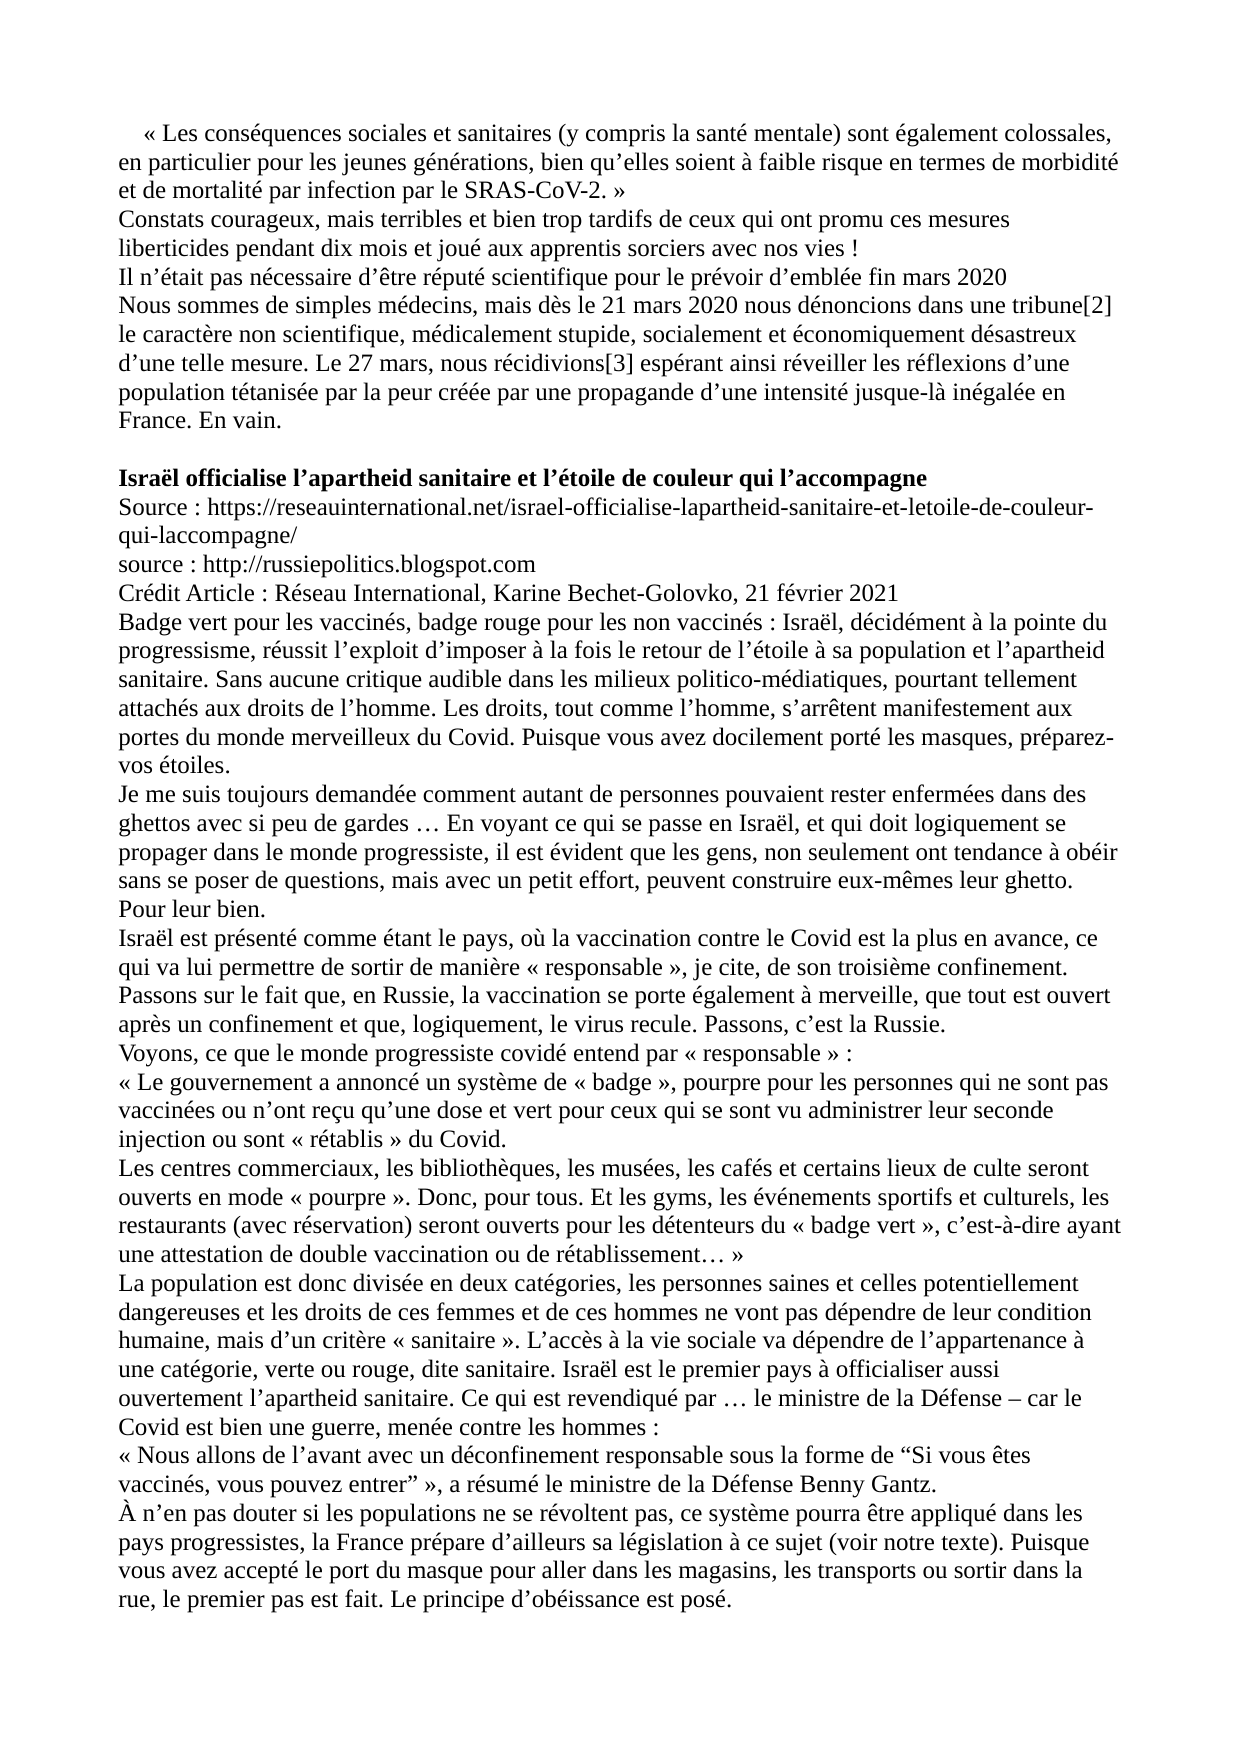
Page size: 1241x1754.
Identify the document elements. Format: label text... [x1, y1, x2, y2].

text Nous sommes de simples médecins, mais dès le 21 mars 2020 nous dénoncions dans une tribune[2] le caractère non scientifique, médicalement stupide, socialement et économiquement désastreux d’une telle mesure. Le 27 mars, nous récidivions[3] espérant ainsi réveiller les réflexions d’une population tétanisée par la peur créée par une propagande d’une intensité jusque-là inégalée en France. En vain. [118, 291, 1122, 434]
text La population est donc divisée en deux catégories, les personnes saines et celles potentiellement dangereuses et les droits de ces femmes et de ces hommes ne vont pas dépendre de leur condition humaine, mais d’un critère « sanitaire ». L’accès à la vie sociale va dépendre de l’appartenance à une catégorie, verte ou rouge, dite sanitaire. Israël est le premier pays à officialiser aussi ouvertement l’apartheid sanitaire. Ce qui est revendiqué par … le ministre de la Défense – car le Covid est bien une guerre, menée contre les hommes : [118, 1268, 1122, 1441]
text source : http://russiepolitics.blogspot.com [118, 549, 1122, 578]
text « Les conséquences sociales et sanitaires (y compris la santé mentale) sont également colossales, en particulier pour les jeunes générations, bien qu’elles soient à faible risque en termes de morbidité et de mortalité par infection par le SRAS-CoV-2. » [118, 118, 1122, 204]
text Je me suis toujours demandée comment autant de personnes pouvaient rester enfermées dans des ghettos avec si peu de gardes … En voyant ce qui se passe en Israël, et qui doit logiquement se propager dans le monde progressiste, il est évident que les gens, non seulement ont tendance à obéir sans se poser de questions, mais avec un petit effort, peuvent construire eux-mêmes leur ghetto. Pour leur bien. [118, 779, 1122, 923]
text Crédit Article : Réseau International, Karine Bechet-Golovko, 21 février 2021 [118, 578, 1122, 607]
text Il n’était pas nécessaire d’être réputé scientifique pour le prévoir d’emblée fin mars 2020 [118, 262, 1122, 291]
text Constats courageux, mais terribles et bien trop tardifs de ceux qui ont promu ces mesures liberticides pendant dix mois et joué aux apprentis sorciers avec nos vies ! [118, 204, 1122, 262]
text Israël officialise l’apartheid sanitaire et l’étoile de couleur qui l’accompagne [118, 463, 1122, 492]
text Voyons, ce que le monde progressiste covidé entend par « responsable » : [118, 1038, 1122, 1067]
text « Nous allons de l’avant avec un déconfinement responsable sous la forme de “Si vous êtes vaccinés, vous pouvez entrer” », a résumé le ministre de la Défense Benny Gantz. [118, 1441, 1122, 1498]
text Israël est présenté comme étant le pays, où la vaccination contre le Covid est la plus en avance, ce qui va lui permettre de sortir de manière « responsable », je cite, de son troisième confinement. Passons sur le fait que, en Russie, la vaccination se porte également à merveille, que tout est ouvert après un confinement et que, logiquement, le virus recule. Passons, c’est la Russie. [118, 923, 1122, 1038]
text Badge vert pour les vaccinés, badge rouge pour les non vaccinés : Israël, décidément à la pointe du progressisme, réussit l’exploit d’imposer à la fois le retour de l’étoile à sa population et l’apartheid sanitaire. Sans aucune critique audible dans les milieux politico-médiatiques, pourtant tellement attachés aux droits de l’homme. Les droits, tout comme l’homme, s’arrêtent manifestement aux portes du monde merveilleux du Covid. Puisque vous avez docilement porté les masques, préparez-vos étoiles. [118, 607, 1122, 779]
text « Le gouvernement a annoncé un système de « badge », pourpre pour les personnes qui ne sont pas vaccinées ou n’ont reçu qu’une dose et vert pour ceux qui se sont vu administrer leur seconde injection ou sont « rétablis » du Covid. [118, 1067, 1122, 1153]
text Les centres commerciaux, les bibliothèques, les musées, les cafés et certains lieux de culte seront ouverts en mode « pourpre ». Donc, pour tous. Et les gyms, les événements sportifs et culturels, les restaurants (avec réservation) seront ouverts pour les détenteurs du « badge vert », c’est-à-dire ayant une attestation de double vaccination ou de rétablissement… » [118, 1153, 1122, 1268]
text À n’en pas douter si les populations ne se révoltent pas, ce système pourra être appliqué dans les pays progressistes, la France prépare d’ailleurs sa législation à ce sujet (voir notre texte). Puisque vous avez accepté le port du masque pour aller dans les magasins, les transports ou sortir dans la rue, le premier pas est fait. Le principe d’obéissance est posé. [118, 1498, 1122, 1613]
text Source : https://reseauinternational.net/israel-officialise-lapartheid-sanitaire-et-letoile-de-couleur-qui-laccompagne/ [118, 492, 1122, 549]
